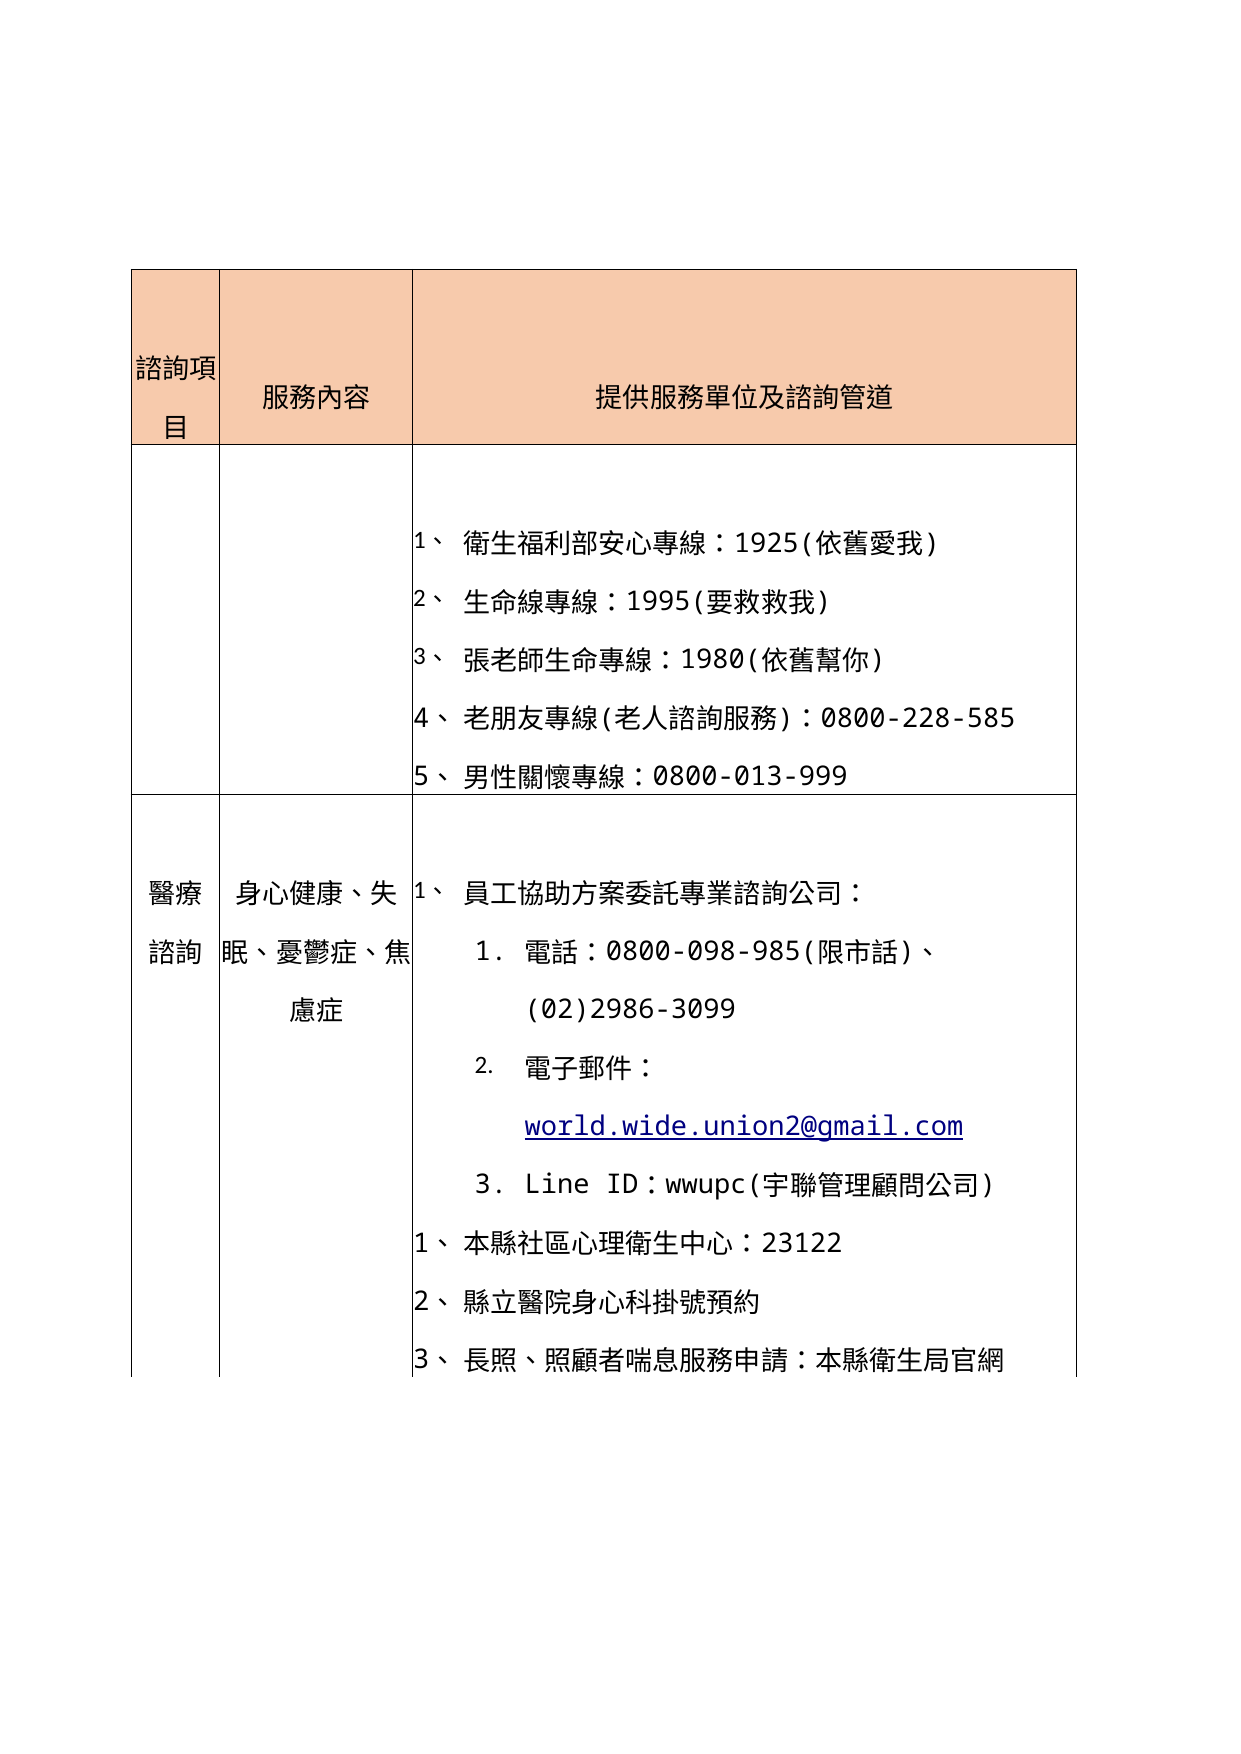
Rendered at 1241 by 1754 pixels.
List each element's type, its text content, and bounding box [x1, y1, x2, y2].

table_header 諮詢項目 [132, 270, 219, 444]
table_header 服務內容 [220, 270, 412, 444]
table_cell 員工協助方案委託專業諮詢公司： 電話：0800-098-985(限市話)、(02)2986-3099 電子郵件：world.wide.union2@gmail.com Line ID：wwupc(宇聯管理顧問公司) 本縣社區心理衛生中心：23122 縣立醫院身心科掛號預約 長照、照顧者喘息服務申請：本縣衛生局官網 社福專線：25019 菸害專線：22376 [413, 795, 1076, 1377]
table_cell [132, 445, 219, 794]
table_header 提供服務單位及諮詢管道 [413, 270, 1076, 444]
table_cell 身心健康、失眠、憂鬱症、焦慮症 [220, 795, 412, 1377]
table_cell [220, 445, 412, 794]
table_cell 員工協助方案委託專業諮詢公司： 電話：0800-098-985(限市話)、(02)2986-3099 電子郵件：world.wide.union2@gmail.com Line ID：wwupc(宇聯管理顧問公司) 本縣社區心理衛生中心： 服務電話：23122 服務時間：周一至周五08:00-12:00、13:30-17:30 服務地點：連江縣南竿鄉復興村216-1號1樓 官網：連江縣衛生局－心理衛生專區 衛生福利部安心專線：1925(依舊愛我) 生命線專線：1995(要救救我) 張老師生命專線：1980(依舊幫你) 老朋友專線(老人諮詢服務)：0800-228-585 男性關懷專線：0800-013-999 [413, 445, 1076, 794]
table_cell 醫療 諮詢 [132, 795, 219, 1377]
